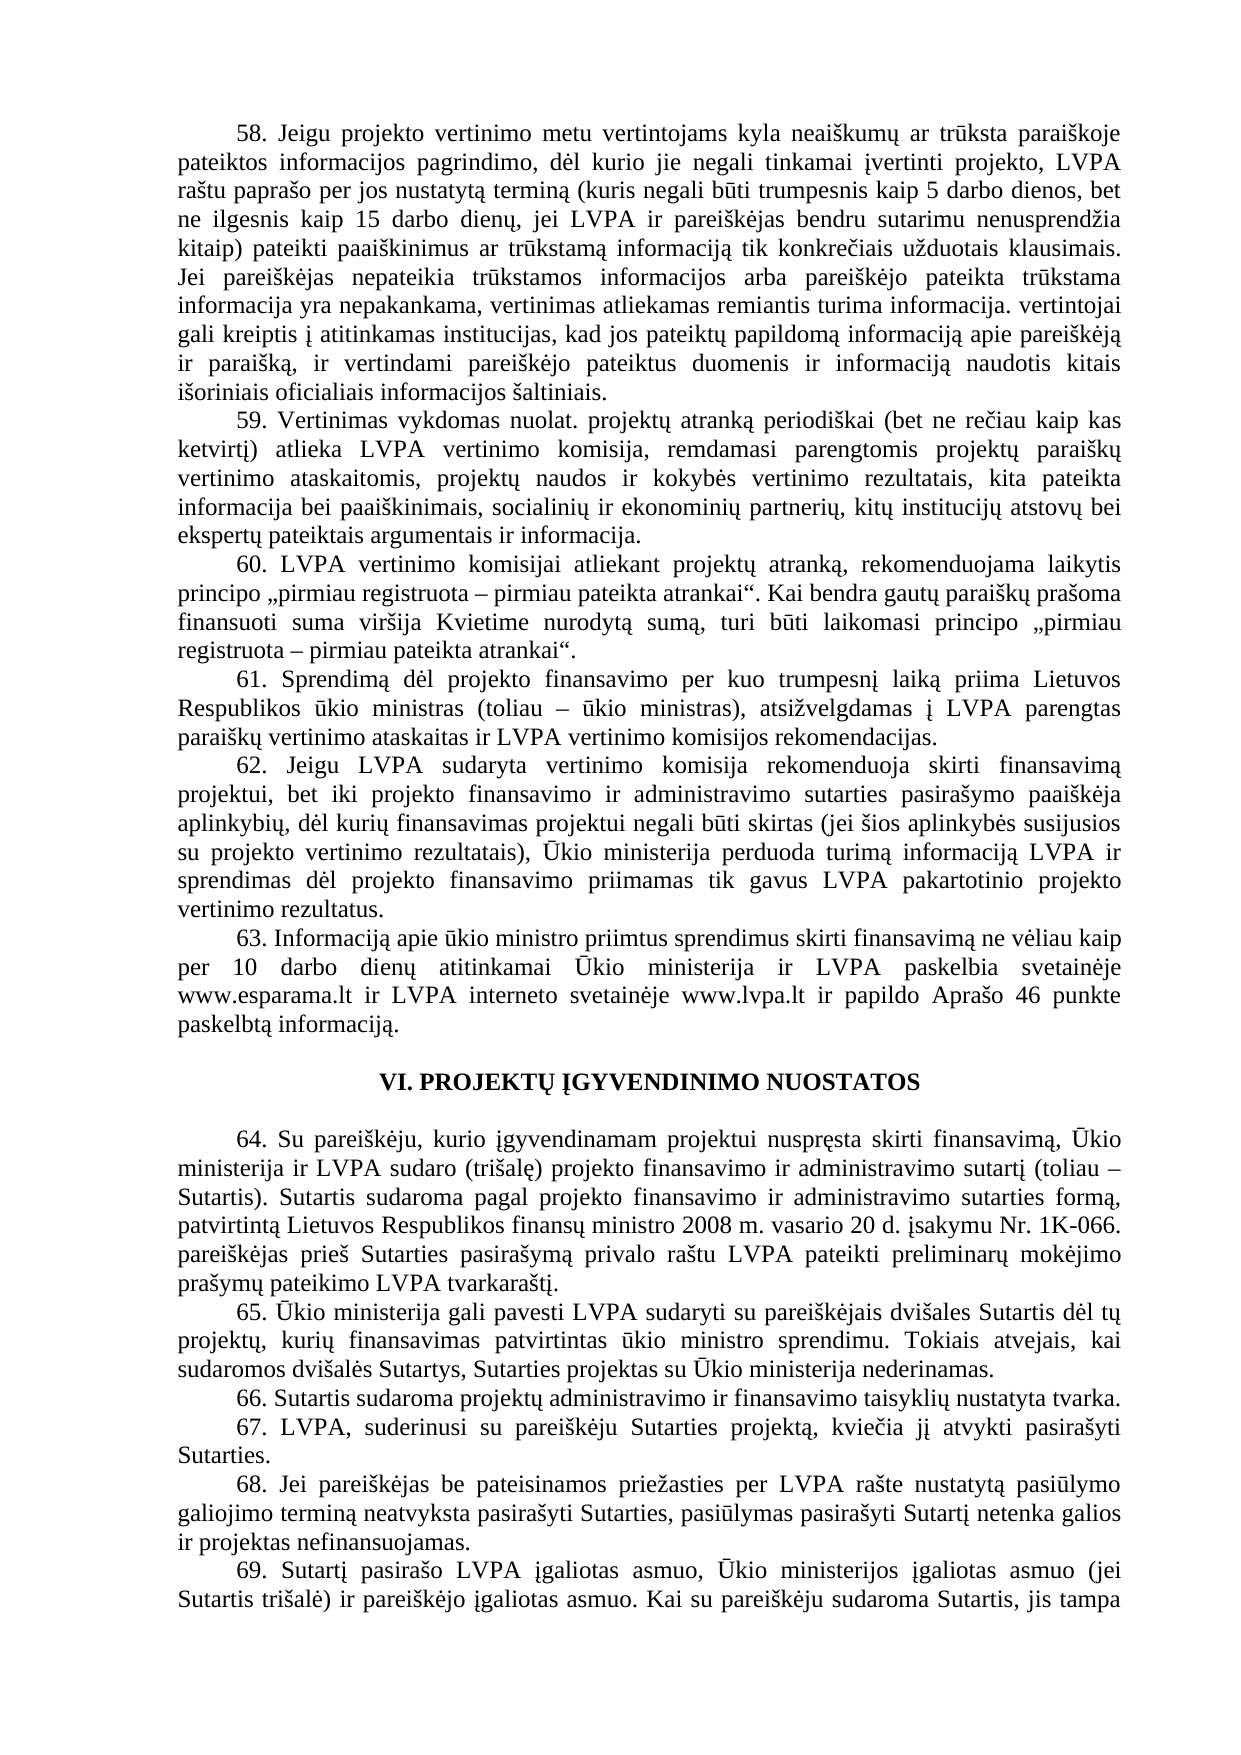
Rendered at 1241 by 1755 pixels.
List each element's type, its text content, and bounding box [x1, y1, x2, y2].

text 63. Informaciją apie ūkio ministro priimtus sprendimus skirti finansavimą ne vėliau kaip per 10 darbo dienų atitinkamai Ūkio ministerija ir LVPA paskelbia svetainėje www.esparama.lt ir LVPA interneto svetainėje www.lvpa.lt ir papildo Aprašo 46 punkte paskelbtą informaciją. [177, 923, 1122, 1038]
text 65. Ūkio ministerija gali pavesti LVPA sudaryti su pareiškėjais dvišales Sutartis dėl tų projektų, kurių finansavimas patvirtintas ūkio ministro sprendimu. Tokiais atvejais, kai sudaromos dvišalės Sutartys, Sutarties projektas su Ūkio ministerija nederinamas. [177, 1297, 1122, 1383]
text 60. LVPA vertinimo komisijai atliekant projektų atranką, rekomenduojama laikytis principo „pirmiau registruota – pirmiau pateikta atrankai“. Kai bendra gautų paraiškų prašoma finansuoti suma viršija Kvietime nurodytą sumą, turi būti laikomasi principo „pirmiau registruota – pirmiau pateikta atrankai“. [177, 549, 1122, 664]
text 67. LVPA, suderinusi su pareiškėju Sutarties projektą, kviečia jį atvykti pasirašyti Sutarties. [177, 1412, 1122, 1469]
text 69. Sutartį pasirašo LVPA įgaliotas asmuo, Ūkio ministerijos įgaliotas asmuo (jei Sutartis trišalė) ir pareiškėjo įgaliotas asmuo. Kai su pareiškėju sudaroma Sutartis, jis tampa [177, 1556, 1122, 1613]
text 62. Jeigu LVPA sudaryta vertinimo komisija rekomenduoja skirti finansavimą projektui, bet iki projekto finansavimo ir administravimo sutarties pasirašymo paaiškėja aplinkybių, dėl kurių finansavimas projektui negali būti skirtas (jei šios aplinkybės susijusios su projekto vertinimo rezultatais), Ūkio ministerija perduoda turimą informaciją LVPA ir sprendimas dėl projekto finansavimo priimamas tik gavus LVPA pakartotinio projekto vertinimo rezultatus. [177, 751, 1122, 923]
text 59. Vertinimas vykdomas nuolat. projektų atranką periodiškai (bet ne rečiau kaip kas ketvirtį) atlieka LVPA vertinimo komisija, remdamasi parengtomis projektų paraiškų vertinimo ataskaitomis, projektų naudos ir kokybės vertinimo rezultatais, kita pateikta informacija bei paaiškinimais, socialinių ir ekonominių partnerių, kitų institucijų atstovų bei ekspertų pateiktais argumentais ir informacija. [177, 406, 1122, 549]
text VI. PROJEKTŲ ĮGYVENDINIMO NUOSTATOS [177, 1067, 1122, 1096]
text 68. Jei pareiškėjas be pateisinamos priežasties per LVPA rašte nustatytą pasiūlymo galiojimo terminą neatvyksta pasirašyti Sutarties, pasiūlymas pasirašyti Sutartį netenka galios ir projektas nefinansuojamas. [177, 1469, 1122, 1556]
text 66. Sutartis sudaroma projektų administravimo ir finansavimo taisyklių nustatyta tvarka. [177, 1383, 1122, 1412]
text 64. Su pareiškėju, kurio įgyvendinamam projektui nuspręsta skirti finansavimą, Ūkio ministerija ir LVPA sudaro (trišalę) projekto finansavimo ir administravimo sutartį (toliau – Sutartis). Sutartis sudaroma pagal projekto finansavimo ir administravimo sutarties formą, patvirtintą Lietuvos Respublikos finansų ministro 2008 m. vasario 20 d. įsakymu Nr. 1K-066. pareiškėjas prieš Sutarties pasirašymą privalo raštu LVPA pateikti preliminarų mokėjimo prašymų pateikimo LVPA tvarkaraštį. [177, 1124, 1122, 1297]
text 58. Jeigu projekto vertinimo metu vertintojams kyla neaiškumų ar trūksta paraiškoje pateiktos informacijos pagrindimo, dėl kurio jie negali tinkamai įvertinti projekto, LVPA raštu paprašo per jos nustatytą terminą (kuris negali būti trumpesnis kaip 5 darbo dienos, bet ne ilgesnis kaip 15 darbo dienų, jei LVPA ir pareiškėjas bendru sutarimu nenusprendžia kitaip) pateikti paaiškinimus ar trūkstamą informaciją tik konkrečiais užduotais klausimais. Jei pareiškėjas nepateikia trūkstamos informacijos arba pareiškėjo pateikta trūkstama informacija yra nepakankama, vertinimas atliekamas remiantis turima informacija. vertintojai gali kreiptis į atitinkamas institucijas, kad jos pateiktų papildomą informaciją apie pareiškėją ir paraišką, ir vertindami pareiškėjo pateiktus duomenis ir informaciją naudotis kitais išoriniais oficialiais informacijos šaltiniais. [177, 118, 1122, 406]
text 61. Sprendimą dėl projekto finansavimo per kuo trumpesnį laiką priima Lietuvos Respublikos ūkio ministras (toliau – ūkio ministras), atsižvelgdamas į LVPA parengtas paraiškų vertinimo ataskaitas ir LVPA vertinimo komisijos rekomendacijas. [177, 664, 1122, 751]
